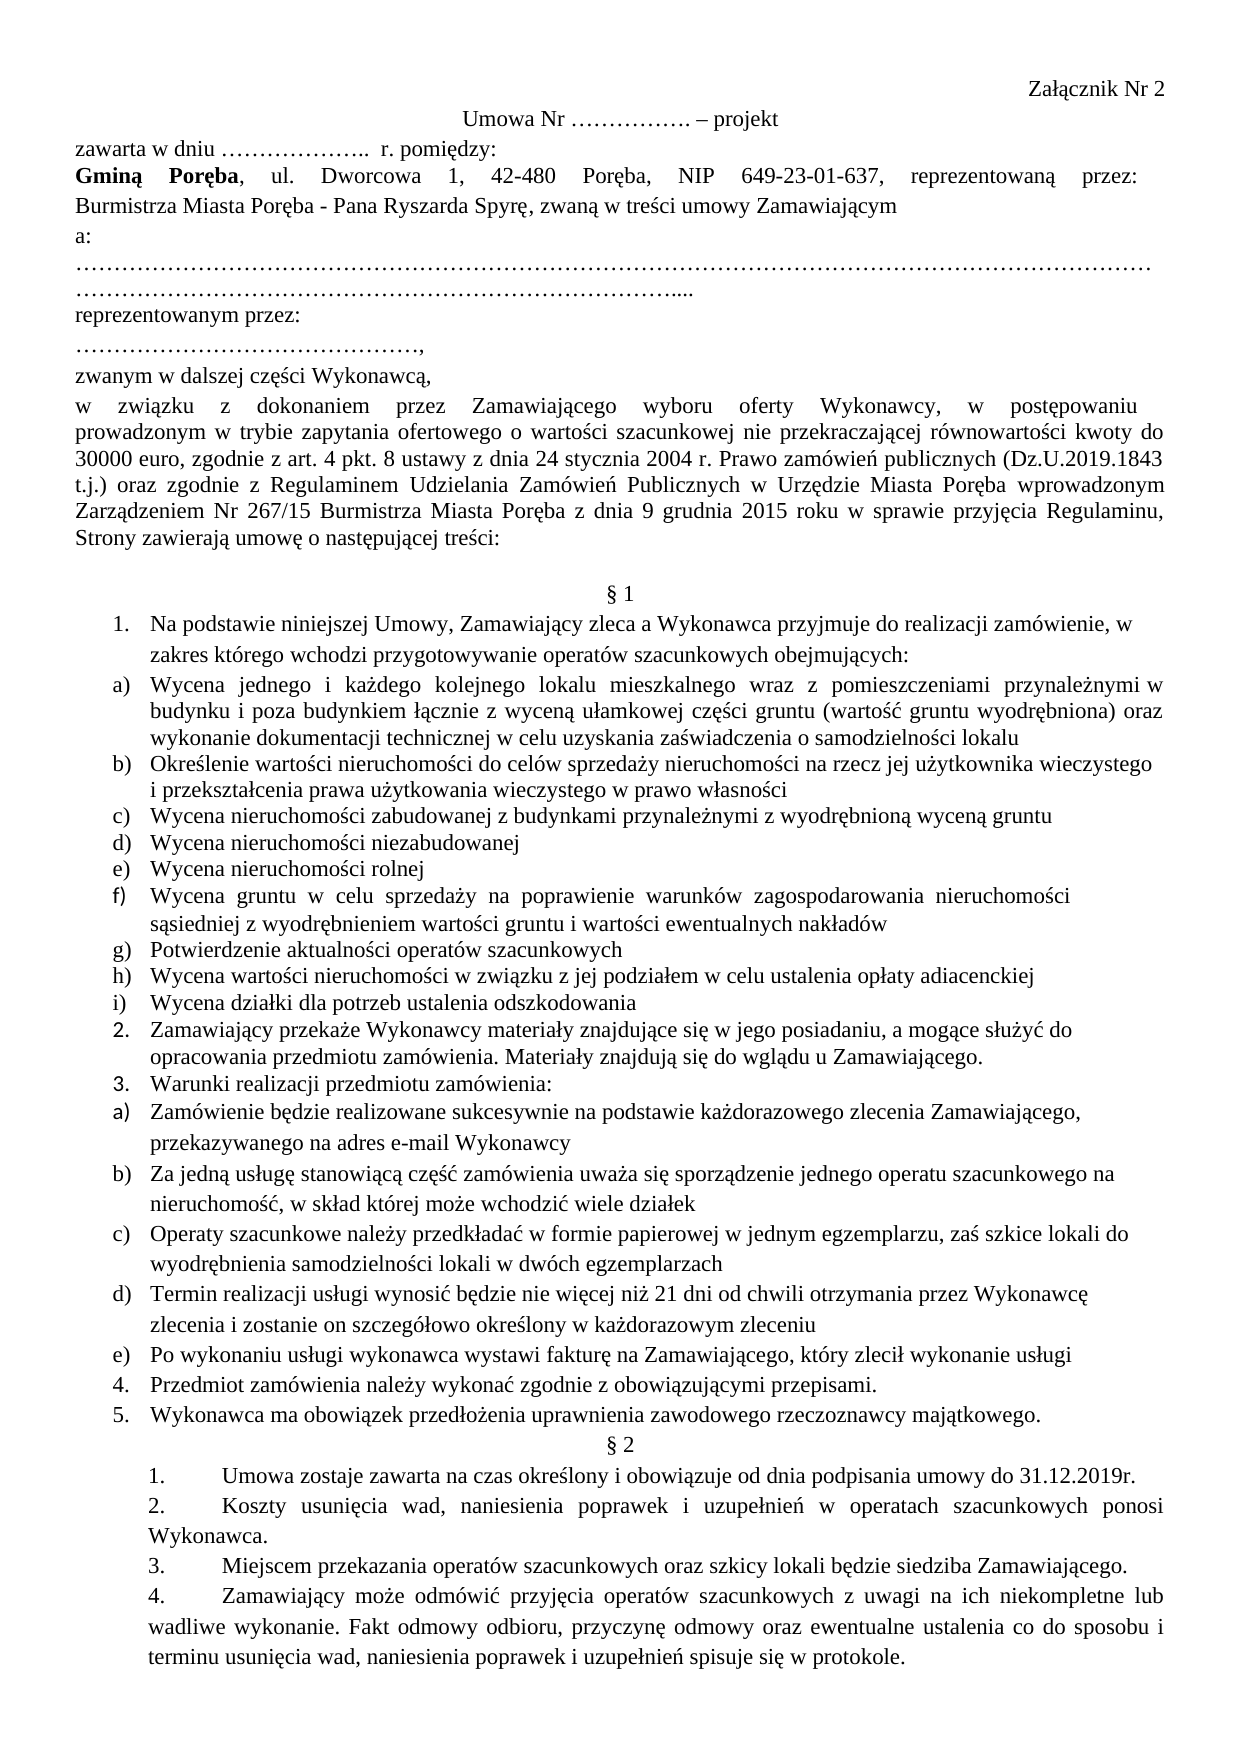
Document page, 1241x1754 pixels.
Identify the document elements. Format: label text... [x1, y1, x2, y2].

list Określenie wartości nieruchomości do celów sprzedaży nieruchomości na rzecz jej użytkownika wieczystego i przekształcenia prawa użytkowania wieczystego w prawo własności [112, 750, 1165, 803]
list Zamawiający może odmówić przyjęcia operatów szacunkowych z uwagi na ich niekompletne lub wadliwe wykonanie. Fakt odmowy odbioru, przyczynę odmowy oraz ewentualne ustalenia co do sposobu i terminu usunięcia wad, naniesienia poprawek i uzupełnień spisuje się w protokole. [148, 1582, 1165, 1669]
list Wycena jednego i każdego kolejnego lokalu mieszkalnego wraz z pomieszczeniami przynależnymi w budynku i poza budynkiem łącznie z wyceną ułamkowej części gruntu (wartość gruntu wyodrębniona) oraz wykonanie dokumentacji technicznej w celu uzyskania zaświadczenia o samodzielności lokalu [112, 671, 1165, 750]
list Wycena nieruchomości zabudowanej z budynkami przynależnymi z wyodrębnioną wyceną gruntu [112, 803, 1165, 829]
text a: ………………………………………………………………………………………………………………………………………………………………………………………………….... [75, 222, 1165, 301]
list Po wykonaniu usługi wykonawca wystawi fakturę na Zamawiającego, który zlecił wykonanie usługi [112, 1341, 1165, 1367]
list Przedmiot zamówienia należy wykonać zgodnie z obowiązującymi przepisami. [112, 1371, 1165, 1397]
list Wycena wartości nieruchomości w związku z jej podziałem w celu ustalenia opłaty adiacenckiej [112, 962, 1165, 989]
list Termin realizacji usługi wynosić będzie nie więcej niż 21 dni od chwili otrzymania przez Wykonawcę zlecenia i zostanie on szczegółowo określony w każdorazowym zleceniu [112, 1280, 1165, 1337]
text § 1 [75, 580, 1165, 607]
list Wycena nieruchomości niezabudowanej [112, 829, 1165, 855]
list Zamawiający przekaże Wykonawcy materiały znajdujące się w jego posiadaniu, a mogące służyć do opracowania przedmiotu zamówienia. Materiały znajdują się do wglądu u Zamawiającego. [112, 1015, 1165, 1069]
text § 2 [75, 1431, 1165, 1458]
list Warunki realizacji przedmiotu zamówienia: [112, 1069, 1165, 1097]
text reprezentowanym przez: [75, 301, 1165, 328]
list Za jedną usługę stanowiącą część zamówienia uważa się sporządzenie jednego operatu szacunkowego na nieruchomość, w skład której może wchodzić wiele działek [112, 1159, 1165, 1216]
list Na podstawie niniejszej Umowy, Zamawiający zleca a Wykonawca przyjmuje do realizacji zamówienie, w zakres którego wchodzi przygotowywanie operatów szacunkowych obejmujących: [112, 610, 1165, 667]
list Potwierdzenie aktualności operatów szacunkowych [112, 936, 1165, 962]
text zawarta w dniu ……………….. r. pomiędzy: [75, 135, 1165, 162]
list Umowa zostaje zawarta na czas określony i obowiązuje od dnia podpisania umowy do 31.12.2019r. [148, 1462, 1165, 1488]
list Zamówienie będzie realizowane sukcesywnie na podstawie każdorazowego zlecenia Zamawiającego, przekazywanego na adres e-mail Wykonawcy [112, 1097, 1165, 1156]
list Wycena gruntu w celu sprzedaży na poprawienie warunków zagospodarowania nieruchomości sąsiedniej z wyodrębnieniem wartości gruntu i wartości ewentualnych nakładów [112, 882, 1165, 936]
text w związku z dokonaniem przez Zamawiającego wyboru oferty Wykonawcy, w postępowaniu prowadzonym w trybie zapytania ofertowego o wartości szacunkowej nie przekraczającej równowartości kwoty do 30000 euro, zgodnie z art. 4 pkt. 8 ustawy z dnia 24 stycznia 2004 r. Prawo zamówień publicznych (Dz.U.2019.1843 t.j.) oraz zgodnie z Regulaminem Udzielania Zamówień Publicznych w Urzędzie Miasta Poręba wprowadzonym Zarządzeniem Nr 267/15 Burmistrza Miasta Poręba z dnia 9 grudnia 2015 roku w sprawie przyjęcia Regulaminu, Strony zawierają umowę o następującej treści: [75, 392, 1165, 550]
list Wycena działki dla potrzeb ustalenia odszkodowania [112, 989, 1165, 1015]
list Koszty usunięcia wad, naniesienia poprawek i uzupełnień w operatach szacunkowych ponosi Wykonawca. [148, 1492, 1165, 1548]
list Wykonawca ma obowiązek przedłożenia uprawnienia zawodowego rzeczoznawcy majątkowego. [112, 1401, 1165, 1428]
text Gminą Poręba, ul. Dworcowa 1, 42-480 Poręba, NIP 649-23-01-637, reprezentowaną przez: Burmistrza Miasta Poręba - Pana Ryszarda Spyrę, zwaną w treści umowy Zamawiającym [75, 162, 1165, 218]
list Wycena nieruchomości rolnej [112, 855, 1165, 882]
list Operaty szacunkowe należy przedkładać w formie papierowej w jednym egzemplarzu, zaś szkice lokali do wyodrębnienia samodzielności lokali w dwóch egzemplarzach [112, 1220, 1165, 1277]
list Miejscem przekazania operatów szacunkowych oraz szkicy lokali będzie siedziba Zamawiającego. [148, 1552, 1165, 1579]
text Umowa Nr ……………. – projekt [75, 105, 1165, 132]
text ………………………………………, [75, 331, 1165, 358]
text zwanym w dalszej części Wykonawcą, [75, 362, 1165, 388]
text Załącznik Nr 2 [75, 75, 1165, 101]
